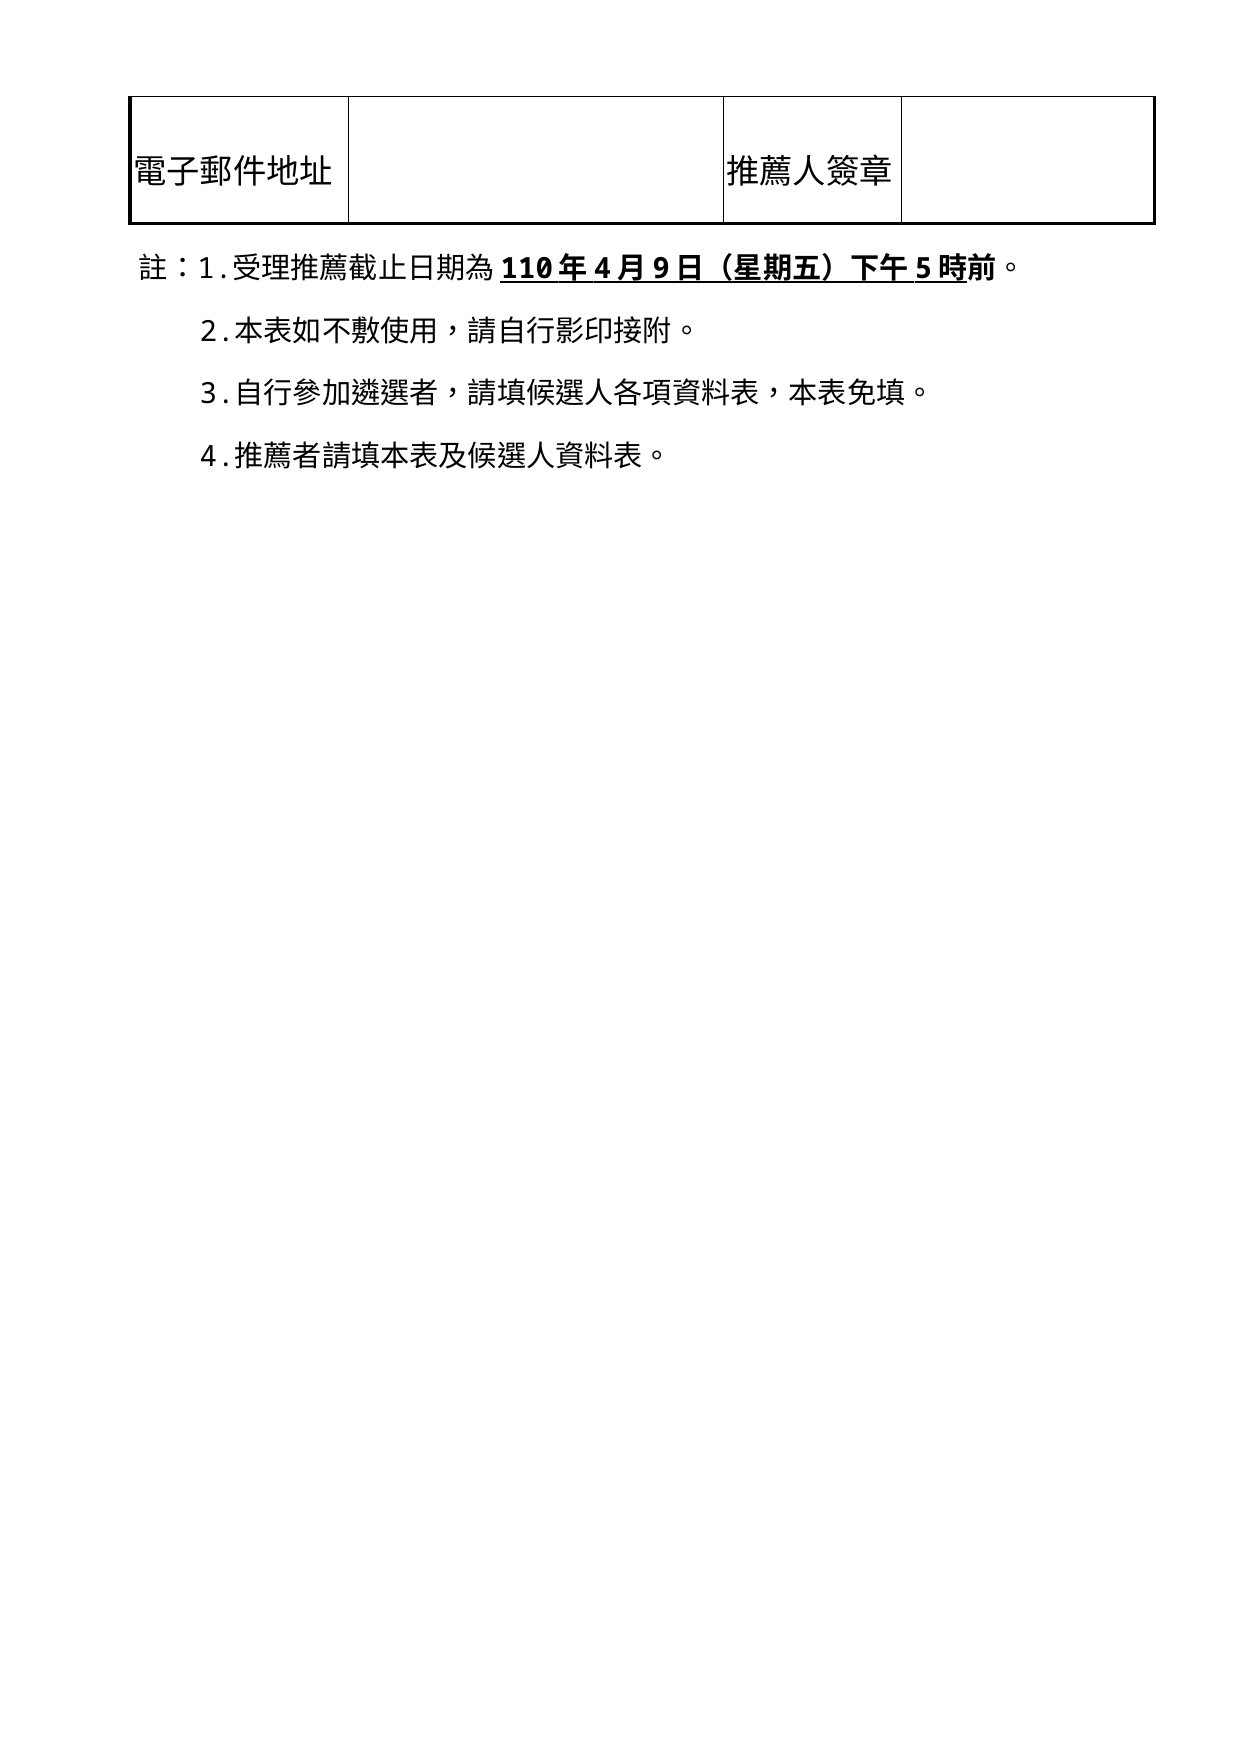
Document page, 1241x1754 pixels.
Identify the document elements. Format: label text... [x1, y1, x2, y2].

text 2.本表如不敷使用，請自行影印接附。 [83, 287, 1140, 350]
table_cell [349, 97, 723, 222]
table_cell [902, 97, 1153, 222]
text 註：1.受理推薦截止日期為110年4月9日（星期五）下午5時前。 [83, 225, 1140, 287]
text 3.自行參加遴選者，請填候選人各項資料表，本表免填。 [83, 350, 1140, 412]
text 4.推薦者請填本表及候選人資料表。 [83, 412, 1140, 475]
table_cell 電子郵件地址 [132, 97, 348, 222]
table_cell 推薦人簽章 [724, 97, 901, 222]
